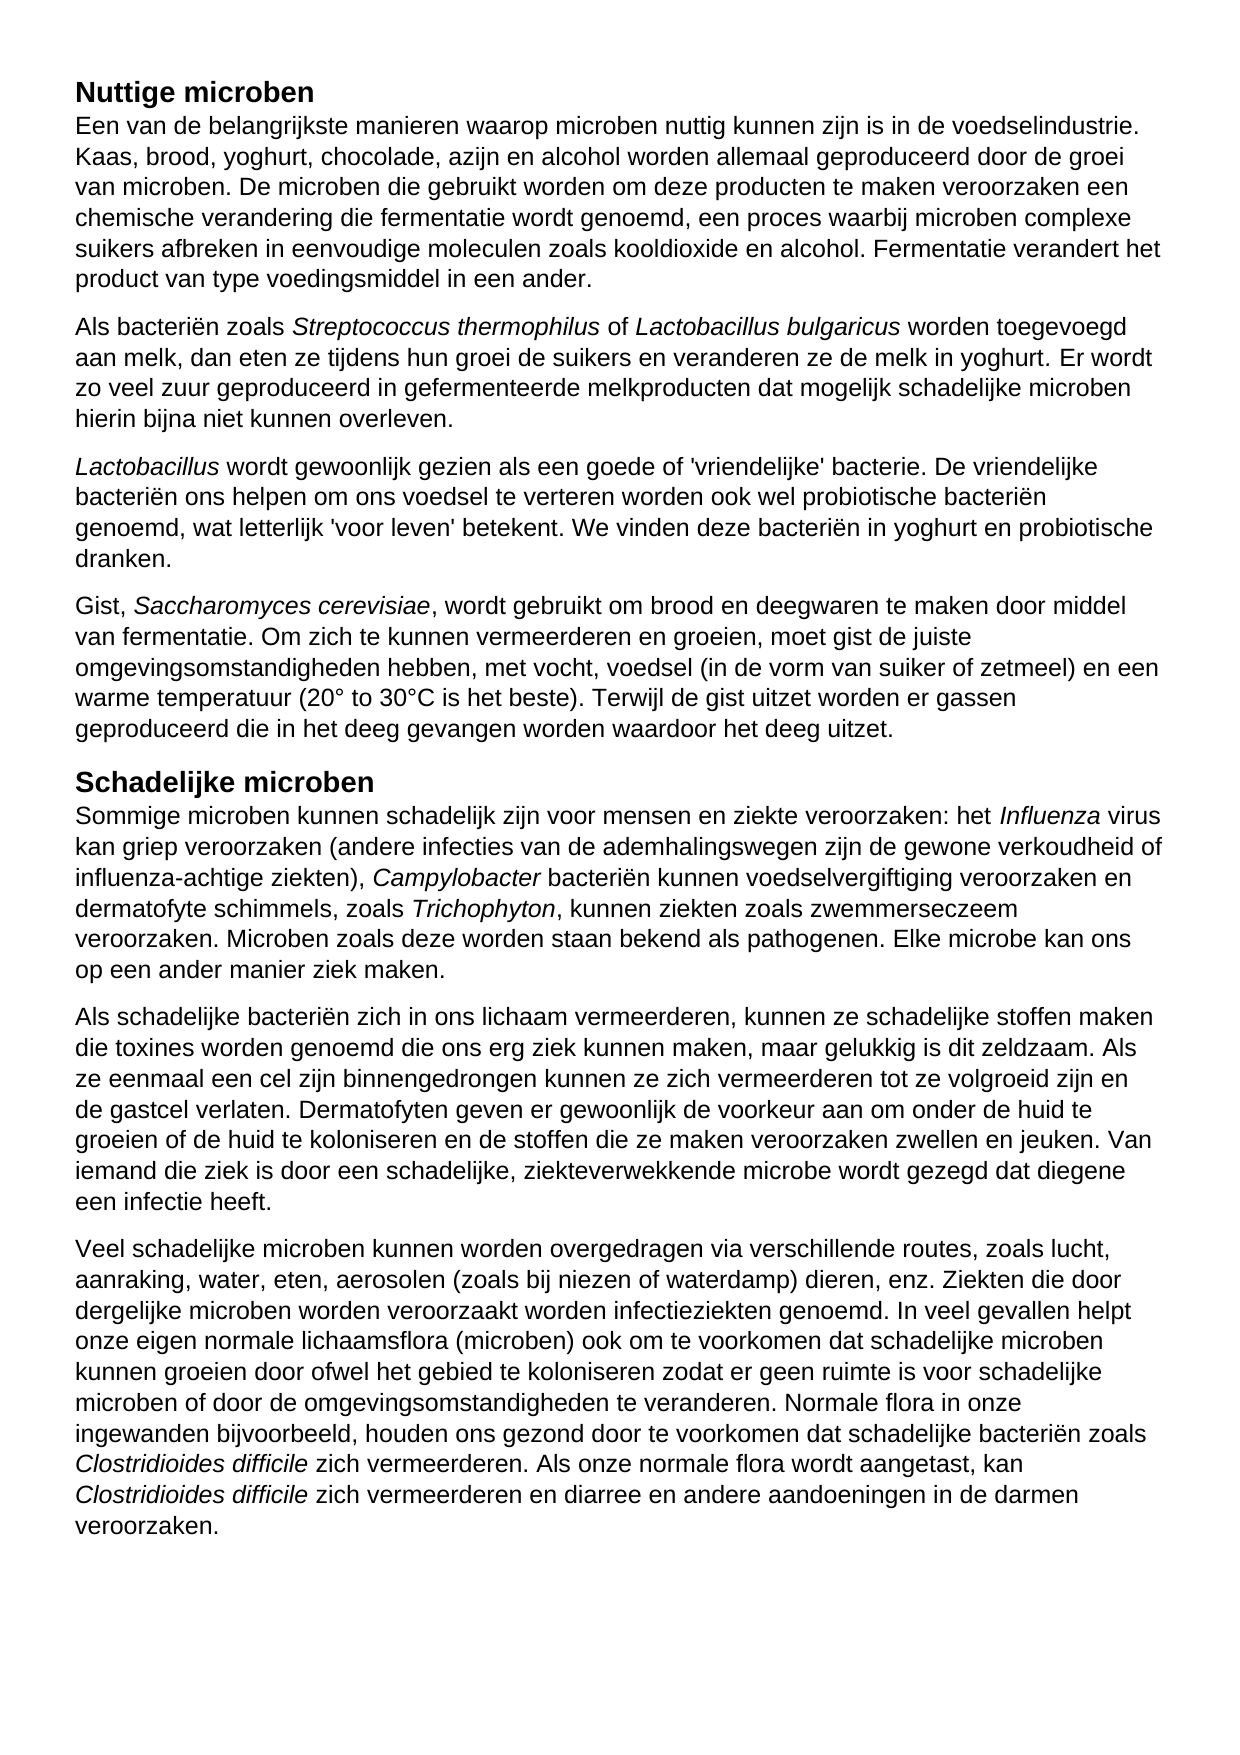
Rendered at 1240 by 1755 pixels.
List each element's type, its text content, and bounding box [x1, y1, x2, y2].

text Gist, Saccharomyces cerevisiae, wordt gebruikt om brood en deegwaren te maken door middel van fermentatie. Om zich te kunnen vermeerderen en groeien, moet gist de juiste omgevingsomstandigheden hebben, met vocht, voedsel (in de vorm van suiker of zetmeel) en een warme temperatuur (20° to 30°C is het beste). Terwijl de gist uitzet worden er gassen geproduceerd die in het deeg gevangen worden waardoor het deeg uitzet. [75, 591, 1164, 743]
text Als bacteriën zoals Streptococcus thermophilus of Lactobacillus bulgaricus worden toegevoegd aan melk, dan eten ze tijdens hun groei de suikers en veranderen ze de melk in yoghurt. Er wordt zo veel zuur geproduceerd in gefermenteerde melkproducten dat mogelijk schadelijke microben hierin bijna niet kunnen overleven. [75, 312, 1164, 433]
text Als schadelijke bacteriën zich in ons lichaam vermeerderen, kunnen ze schadelijke stoffen maken die toxines worden genoemd die ons erg ziek kunnen maken, maar gelukkig is dit zeldzaam. Als ze eenmaal een cel zijn binnengedrongen kunnen ze zich vermeerderen tot ze volgroeid zijn en de gastcel verlaten. Dermatofyten geven er gewoonlijk de voorkeur aan om onder de huid te groeien of de huid te koloniseren en de stoffen die ze maken veroorzaken zwellen en jeuken. Van iemand die ziek is door een schadelijke, ziekteverwekkende microbe wordt gezegd dat diegene een infectie heeft. [75, 1002, 1164, 1216]
text Sommige microben kunnen schadelijk zijn voor mensen en ziekte veroorzaken: het Influenza virus kan griep veroorzaken (andere infecties van de ademhalingswegen zijn de gewone verkoudheid of influenza-achtige ziekten), Campylobacter bacteriën kunnen voedselvergiftiging veroorzaken en dermatofyte schimmels, zoals Trichophyton, kunnen ziekten zoals zwemmerseczeem veroorzaken. Microben zoals deze worden staan bekend als pathogenen. Elke microbe kan ons op een ander manier ziek maken. [75, 801, 1164, 984]
text Lactobacillus wordt gewoonlijk gezien als een goede of 'vriendelijke' bacterie. De vriendelijke bacteriën ons helpen om ons voedsel te verteren worden ook wel probiotische bacteriën genoemd, wat letterlijk 'voor leven' betekent. We vinden deze bacteriën in yoghurt en probiotische dranken. [75, 451, 1164, 572]
subtitle Schadelijke microben [75, 766, 1164, 799]
text Veel schadelijke microben kunnen worden overgedragen via verschillende routes, zoals lucht, aanraking, water, eten, aerosolen (zoals bij niezen of waterdamp) dieren, enz. Ziekten die door dergelijke microben worden veroorzaakt worden infectieziekten genoemd. In veel gevallen helpt onze eigen normale lichaamsflora (microben) ook om te voorkomen dat schadelijke microben kunnen groeien door ofwel het gebied te koloniseren zodat er geen ruimte is voor schadelijke microben of door de omgevingsomstandigheden te veranderen. Normale flora in onze ingewanden bijvoorbeeld, houden ons gezond door te voorkomen dat schadelijke bacteriën zoals Clostridioides difficile zich vermeerderen. Als onze normale flora wordt aangetast, kan Clostridioides difficile zich vermeerderen en diarree en andere aandoeningen in de darmen veroorzaken. [75, 1234, 1164, 1539]
text Een van de belangrijkste manieren waarop microben nuttig kunnen zijn is in de voedselindustrie. Kaas, brood, yoghurt, chocolade, azijn en alcohol worden allemaal geproduceerd door de groei van microben. De microben die gebruikt worden om deze producten te maken veroorzaken een chemische verandering die fermentatie wordt genoemd, een proces waarbij microben complexe suikers afbreken in eenvoudige moleculen zoals kooldioxide en alcohol. Fermentatie verandert het product van type voedingsmiddel in een ander. [75, 111, 1164, 293]
subtitle Nuttige microben [75, 75, 1164, 108]
